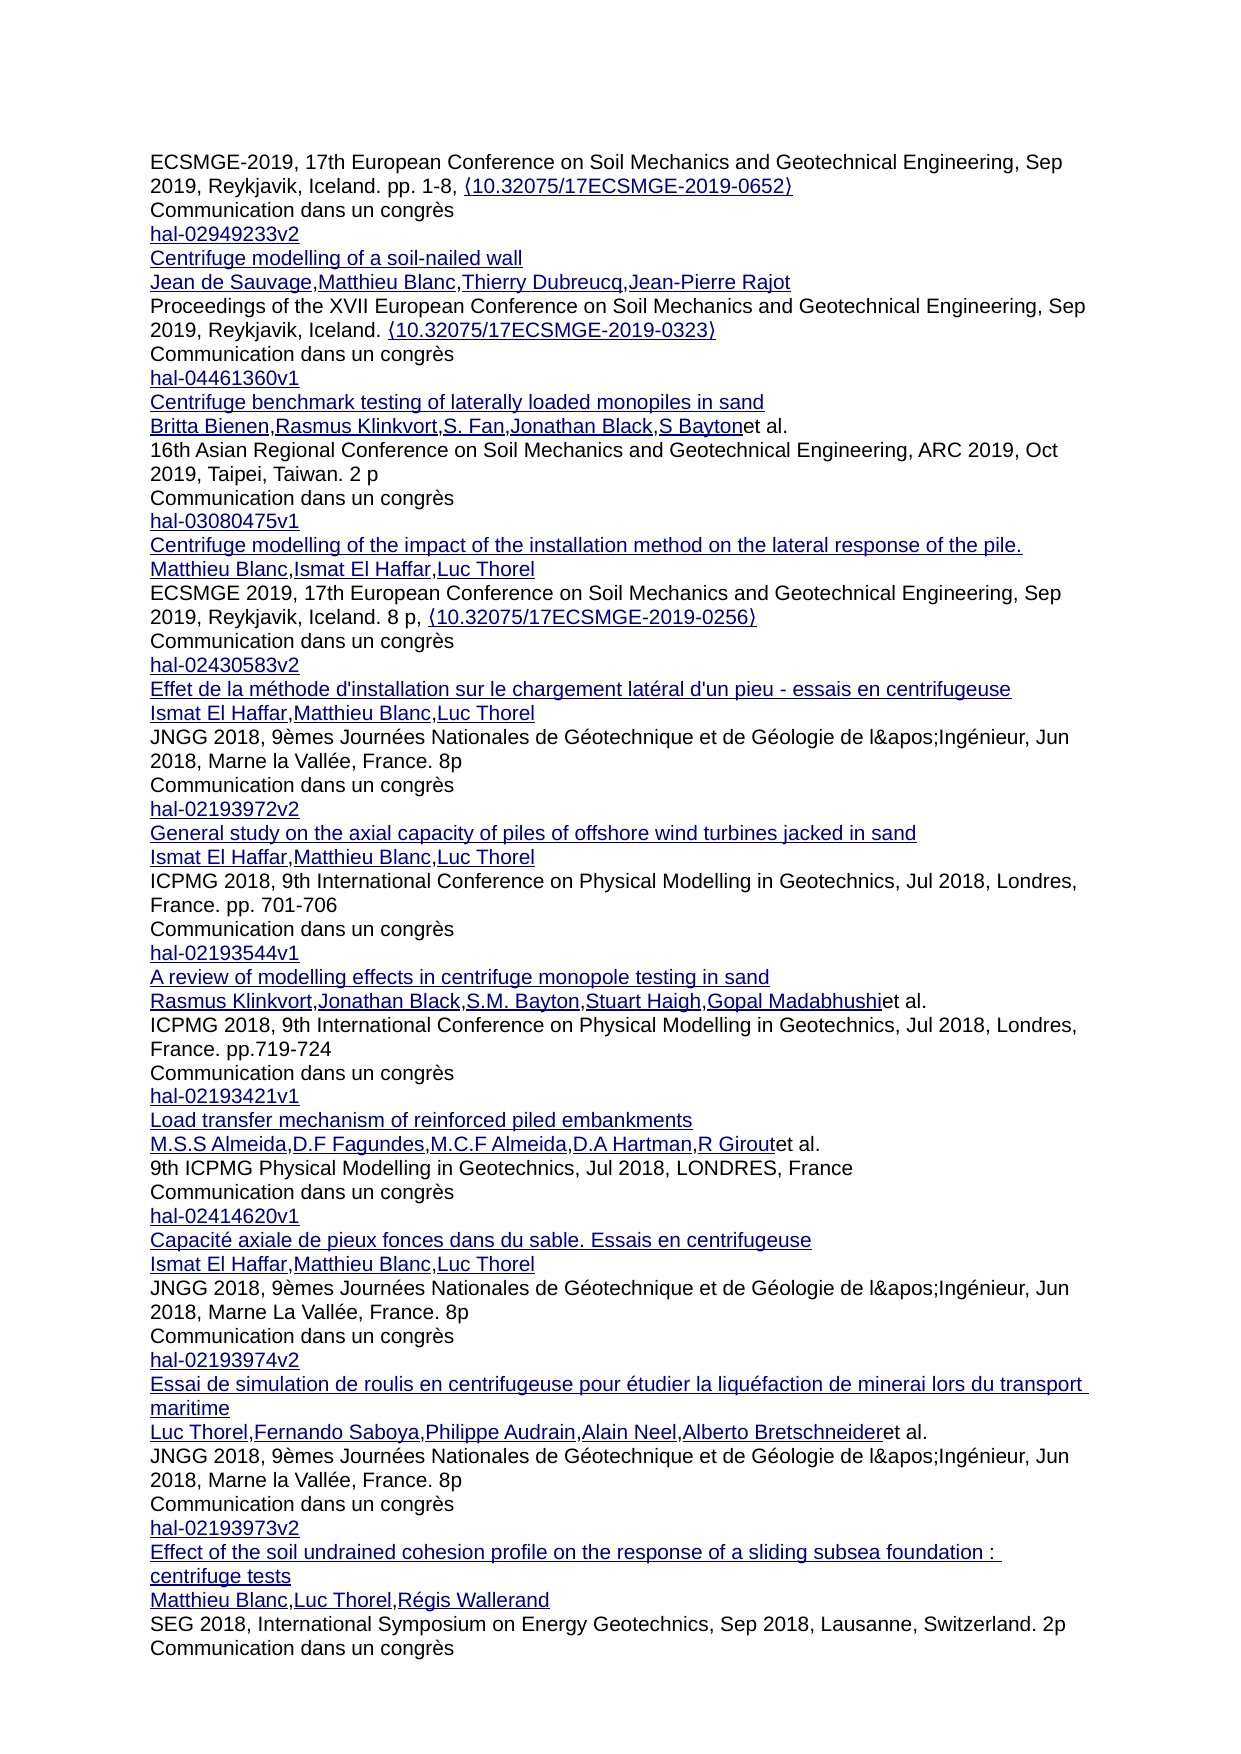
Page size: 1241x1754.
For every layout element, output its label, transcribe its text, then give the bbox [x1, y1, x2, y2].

table_cell Load transfer mechanism of reinforced piled embankments M.S.S Almeida,D.F Fagundes,M.C.F Almeida,D.A Hartman,R Giroutet al. 9th ICPMG Physical Modelling in Geotechnics, Jul 2018, LONDRES, France Communication dans un congrès hal-02414620v1 [150, 1108, 1090, 1228]
table_cell A review of modelling effects in centrifuge monopole testing in sand Rasmus Klinkvort,Jonathan Black,S.M. Bayton,Stuart Haigh,Gopal Madabhushiet al. ICPMG 2018, 9th International Conference on Physical Modelling in Geotechnics, Jul 2018, Londres, France. pp.719-724 Communication dans un congrès hal-02193421v1 [150, 965, 1090, 1108]
table_cell Centrifuge modelling of a soil-nailed wall Jean de Sauvage,Matthieu Blanc,Thierry Dubreucq,Jean-Pierre Rajot Proceedings of the XVII European Conference on Soil Mechanics and Geotechnical Engineering, Sep 2019, Reykjavik, Iceland. ⟨10.32075/17ECSMGE-2019-0323⟩ Communication dans un congrès hal-04461360v1 [150, 246, 1090, 389]
table_cell Effet de la méthode d'installation sur le chargement latéral d'un pieu - essais en centrifugeuse Ismat El Haffar,Matthieu Blanc,Luc Thorel JNGG 2018, 9èmes Journées Nationales de Géotechnique et de Géologie de l&apos;Ingénieur, Jun 2018, Marne la Vallée, France. 8p Communication dans un congrès hal-02193972v2 [150, 677, 1090, 821]
table_cell Effect of the soil undrained cohesion profile on the response of a sliding subsea foundation : centrifuge tests Matthieu Blanc,Luc Thorel,Régis Wallerand SEG 2018, International Symposium on Energy Geotechnics, Sep 2018, Lausanne, Switzerland. 2p Communication dans un congrès [150, 1540, 1090, 1659]
table_cell General study on the axial capacity of piles of offshore wind turbines jacked in sand Ismat El Haffar,Matthieu Blanc,Luc Thorel ICPMG 2018, 9th International Conference on Physical Modelling in Geotechnics, Jul 2018, Londres, France. pp. 701-706 Communication dans un congrès hal-02193544v1 [150, 821, 1090, 964]
table_cell Essai de simulation de roulis en centrifugeuse pour étudier la liquéfaction de minerai lors du transport maritime Luc Thorel,Fernando Saboya,Philippe Audrain,Alain Neel,Alberto Bretschneideret al. JNGG 2018, 9èmes Journées Nationales de Géotechnique et de Géologie de l&apos;Ingénieur, Jun 2018, Marne la Vallée, France. 8p Communication dans un congrès hal-02193973v2 [150, 1372, 1090, 1539]
table_cell Centrifuge benchmark testing of laterally loaded monopiles in sand Britta Bienen,Rasmus Klinkvort,S. Fan,Jonathan Black,S Baytonet al. 16th Asian Regional Conference on Soil Mechanics and Geotechnical Engineering, ARC 2019, Oct 2019, Taipei, Taiwan. 2 p Communication dans un congrès hal-03080475v1 [150, 390, 1090, 533]
table_cell Capacité axiale de pieux fonces dans du sable. Essais en centrifugeuse Ismat El Haffar,Matthieu Blanc,Luc Thorel JNGG 2018, 9èmes Journées Nationales de Géotechnique et de Géologie de l&apos;Ingénieur, Jun 2018, Marne La Vallée, France. 8p Communication dans un congrès hal-02193974v2 [150, 1228, 1090, 1372]
table_cell ECSMGE-2019, 17th European Conference on Soil Mechanics and Geotechnical Engineering, Sep 2019, Reykjavik, Iceland. pp. 1-8, ⟨10.32075/17ECSMGE-2019-0652⟩ Communication dans un congrès hal-02949233v2 [150, 150, 1090, 246]
table_cell Centrifuge modelling of the impact of the installation method on the lateral response of the pile. Matthieu Blanc,Ismat El Haffar,Luc Thorel ECSMGE 2019, 17th European Conference on Soil Mechanics and Geotechnical Engineering, Sep 2019, Reykjavik, Iceland. 8 p, ⟨10.32075/17ECSMGE-2019-0256⟩ Communication dans un congrès hal-02430583v2 [150, 533, 1090, 677]
